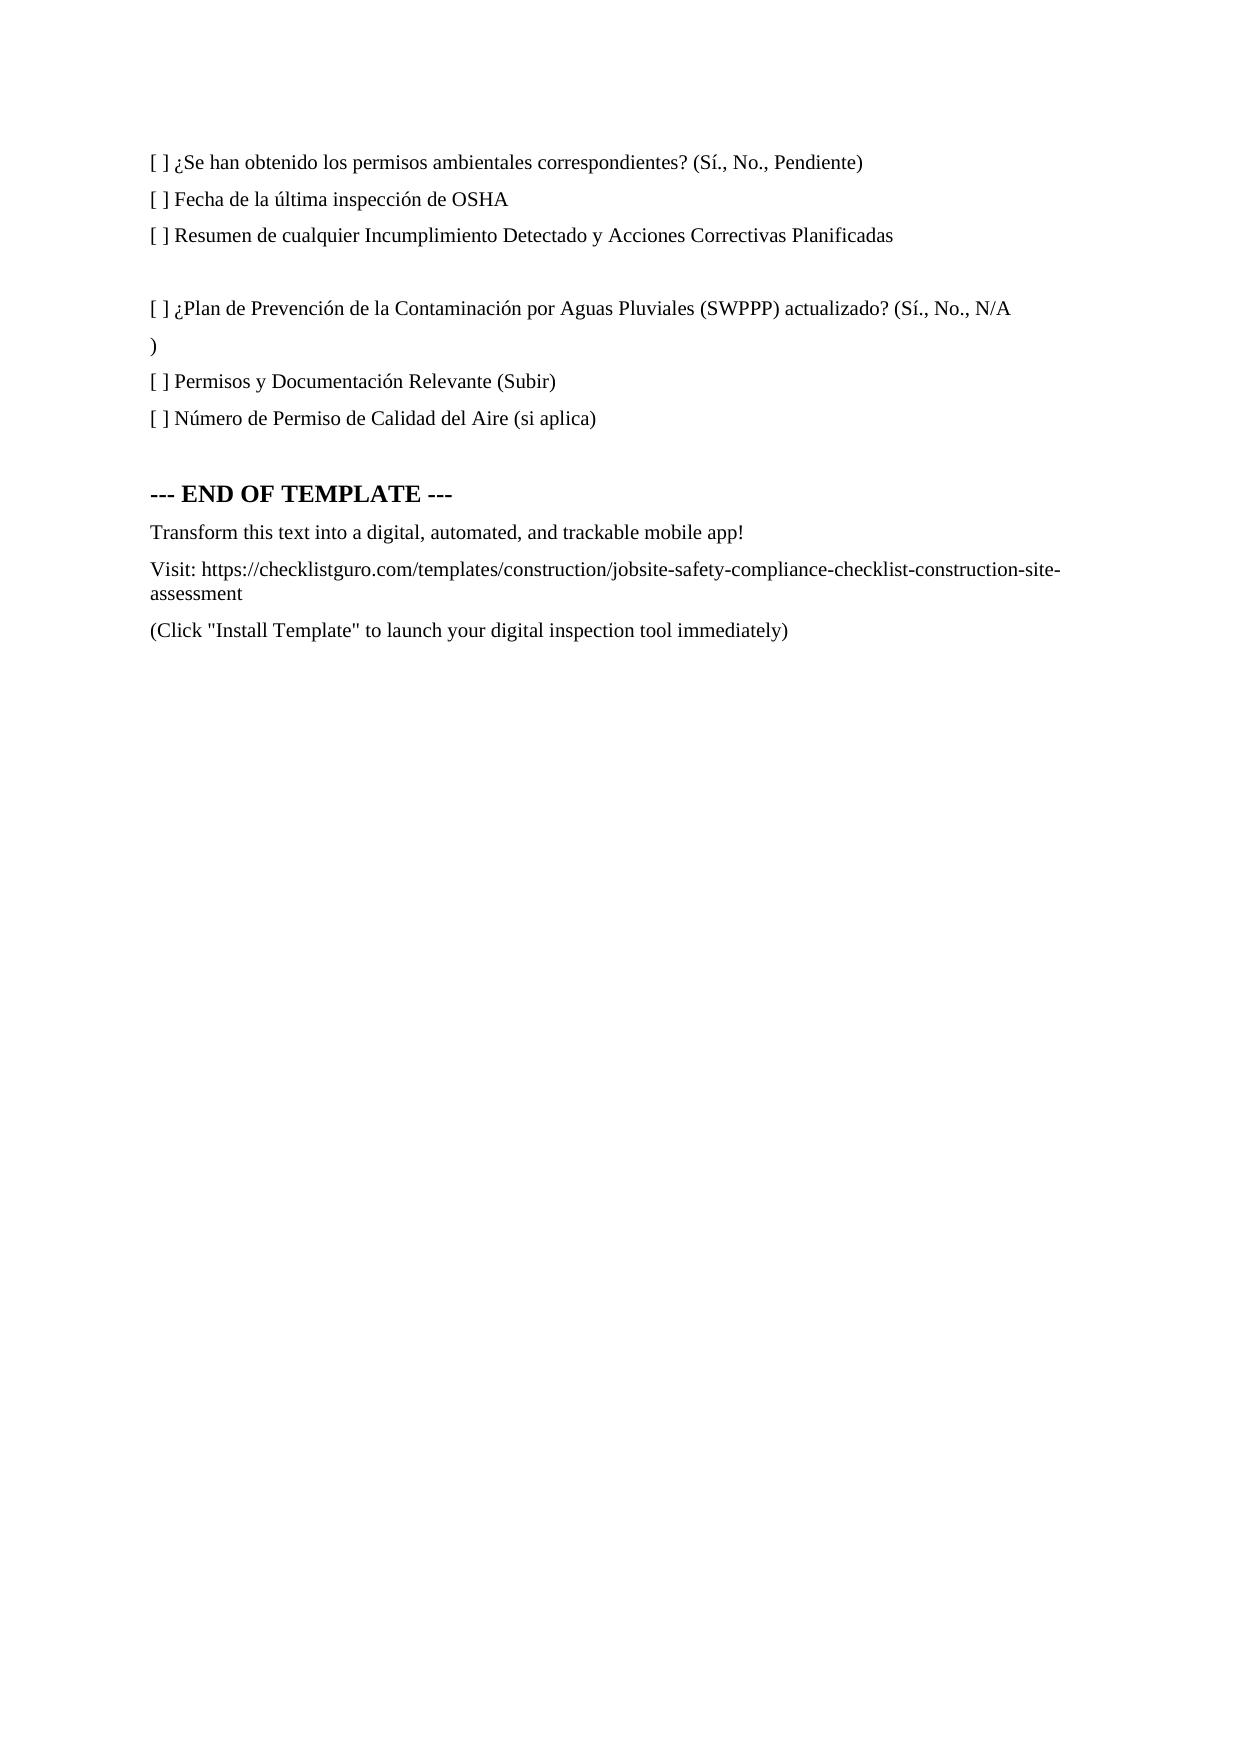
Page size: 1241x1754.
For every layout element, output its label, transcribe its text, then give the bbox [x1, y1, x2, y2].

text Transform this text into a digital, automated, and trackable mobile app! [150, 520, 1090, 544]
text [ ] ¿Plan de Prevención de la Contaminación por Aguas Pluviales (SWPPP) actualizado? (Sí., No., N/A [150, 296, 1090, 320]
text Visit: https://checklistguro.com/templates/construction/jobsite-safety-compliance-checklist-construction-site-assessment [150, 557, 1090, 605]
text [ ] Fecha de la última inspección de OSHA [150, 187, 1090, 211]
text (Click "Install Template" to launch your digital inspection tool immediately) [150, 617, 1090, 642]
text ) [150, 333, 1090, 357]
text [ ] Permisos y Documentación Relevante (Subir) [150, 369, 1090, 393]
text [ ] Resumen de cualquier Incumplimiento Detectado y Acciones Correctivas Planificadas [150, 223, 1090, 247]
text --- END OF TEMPLATE --- [150, 479, 1090, 508]
text [ ] ¿Se han obtenido los permisos ambientales correspondientes? (Sí., No., Pendiente) [150, 150, 1090, 174]
text [ ] Número de Permiso de Calidad del Aire (si aplica) [150, 406, 1090, 430]
